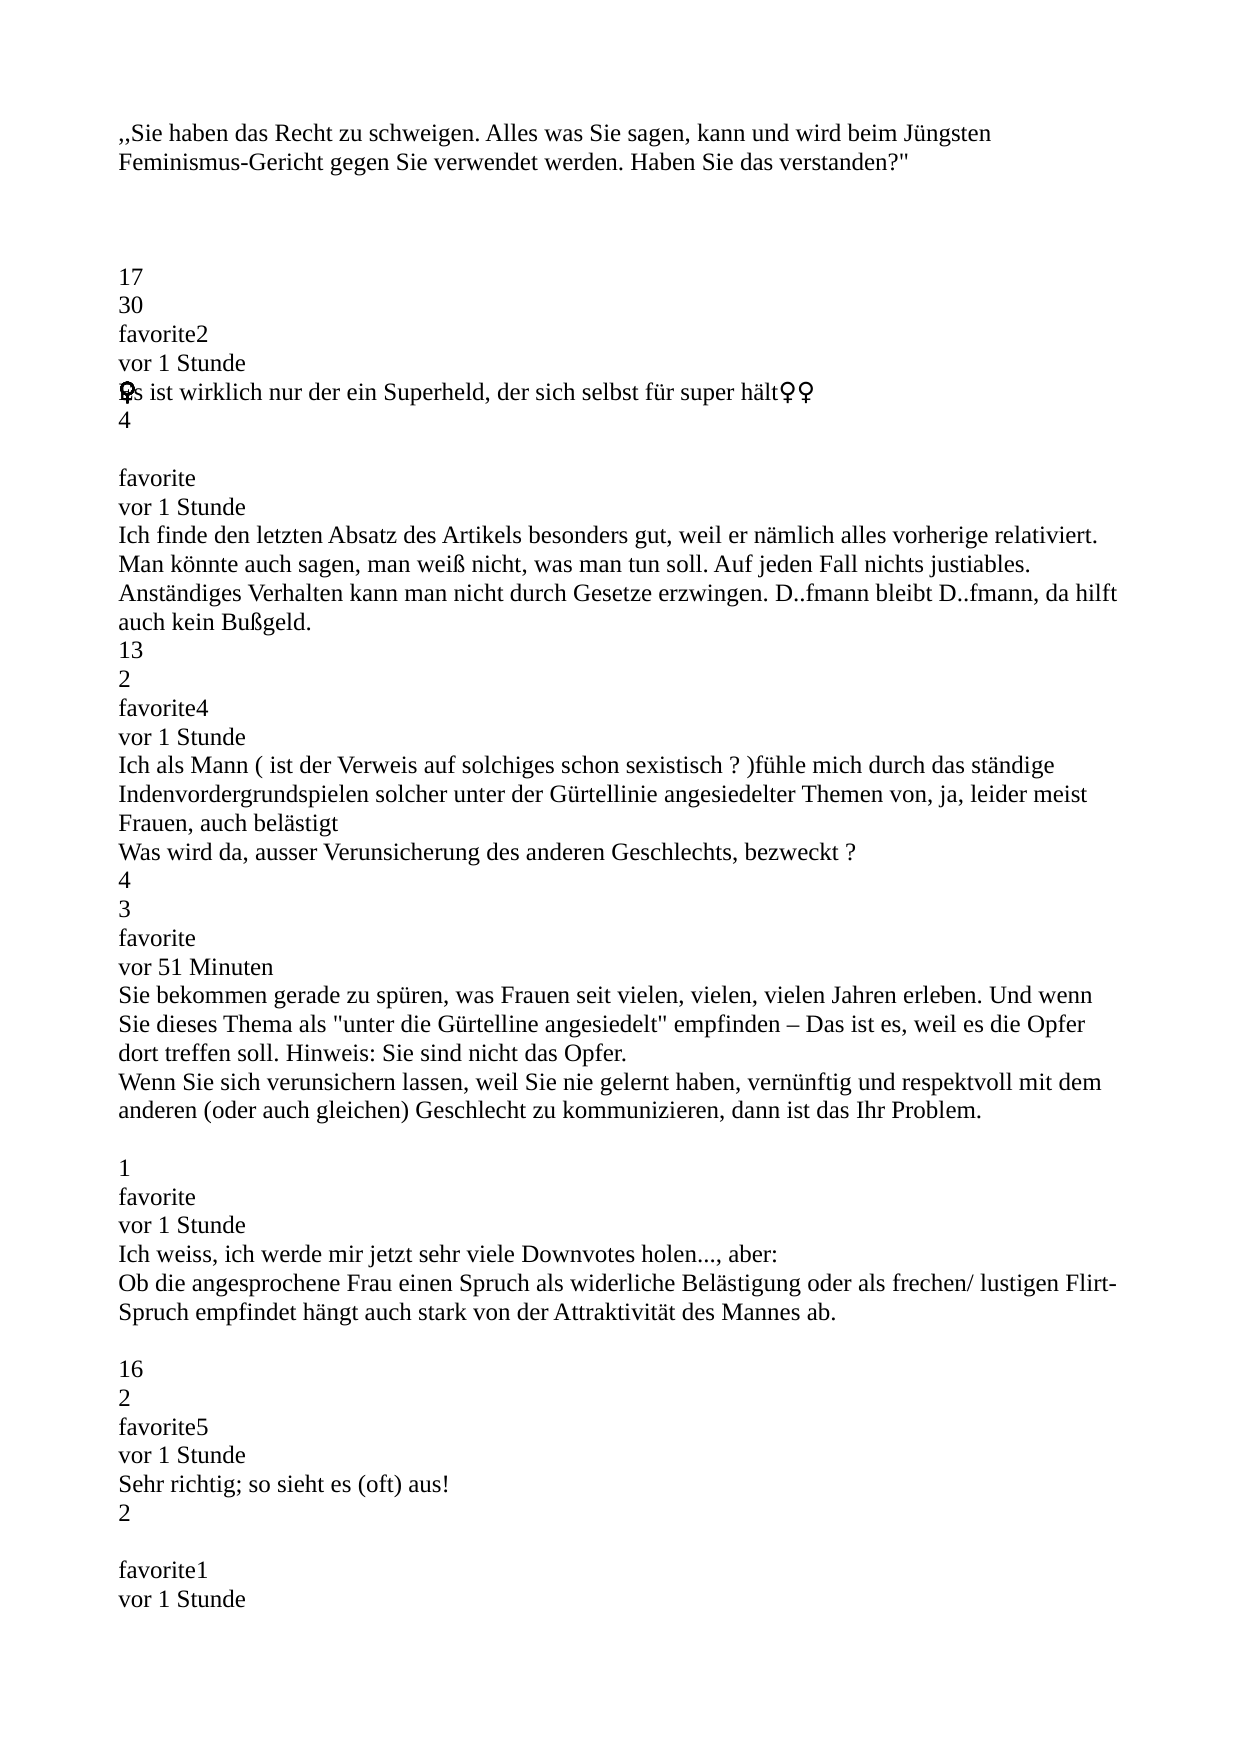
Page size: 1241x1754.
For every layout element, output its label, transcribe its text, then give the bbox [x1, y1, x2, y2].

text 17 [118, 262, 1122, 291]
text vor 51 Minuten [118, 952, 1122, 981]
text 2 [118, 664, 1122, 693]
text vor 1 Stunde [118, 492, 1122, 521]
text vor 1 Stunde [118, 1441, 1122, 1469]
text Ich als Mann ( ist der Verweis auf solchiges schon sexistisch ? )fühle mich durch das ständige Indenvordergrundspielen solcher unter der Gürtellinie angesiedelter Themen von, ja, leider meist Frauen, auch belästigt [118, 751, 1122, 837]
text favorite4 [118, 693, 1122, 722]
text 4 [118, 866, 1122, 894]
text favorite [118, 463, 1122, 492]
text vor 1 Stunde [118, 722, 1122, 751]
text 3 [118, 894, 1122, 923]
text 13 [118, 636, 1122, 664]
text Ich finde den letzten Absatz des Artikels besonders gut, weil er nämlich alles vorherige relativiert. Man könnte auch sagen, man weiß nicht, was man tun soll. Auf jeden Fall nichts justiables. Anständiges Verhalten kann man nicht durch Gesetze erzwingen. D..fmann bleibt D..fmann, da hilft auch kein Bußgeld. [118, 521, 1122, 636]
text Sehr richtig; so sieht es (oft) aus! [118, 1469, 1122, 1498]
text Es ist wirklich nur der ein Superheld, der sich selbst für super hält🤦‍♀️ [118, 377, 1122, 406]
text favorite5 [118, 1412, 1122, 1441]
text vor 1 Stunde [118, 1211, 1122, 1239]
text 1 [118, 1153, 1122, 1182]
text favorite [118, 923, 1122, 952]
text Ich weiss, ich werde mir jetzt sehr viele Downvotes holen..., aber: [118, 1239, 1122, 1268]
text favorite2 [118, 319, 1122, 348]
text ,,Sie haben das Recht zu schweigen. Alles was Sie sagen, kann und wird beim Jüngsten Feminismus-Gericht gegen Sie verwendet werden. Haben Sie das verstanden?" [118, 118, 1122, 176]
text 2 [118, 1383, 1122, 1412]
text 30 [118, 291, 1122, 319]
text favorite [118, 1182, 1122, 1211]
text vor 1 Stunde [118, 1584, 1122, 1613]
text 16 [118, 1354, 1122, 1383]
text Sie bekommen gerade zu spüren, was Frauen seit vielen, vielen, vielen Jahren erleben. Und wenn Sie dieses Thema als "unter die Gürtelline angesiedelt" empfinden – Das ist es, weil es die Opfer dort treffen soll. Hinweis: Sie sind nicht das Opfer. [118, 981, 1122, 1067]
text Was wird da, ausser Verunsicherung des anderen Geschlechts, bezweckt ? [118, 837, 1122, 866]
text 2 [118, 1498, 1122, 1527]
text Wenn Sie sich verunsichern lassen, weil Sie nie gelernt haben, vernünftig und respektvoll mit dem anderen (oder auch gleichen) Geschlecht zu kommunizieren, dann ist das Ihr Problem. [118, 1067, 1122, 1124]
text Ob die angesprochene Frau einen Spruch als widerliche Belästigung oder als frechen/ lustigen Flirt-Spruch empfindet hängt auch stark von der Attraktivität des Mannes ab. [118, 1268, 1122, 1326]
text 4 [118, 406, 1122, 434]
text favorite1 [118, 1556, 1122, 1584]
text vor 1 Stunde [118, 348, 1122, 377]
